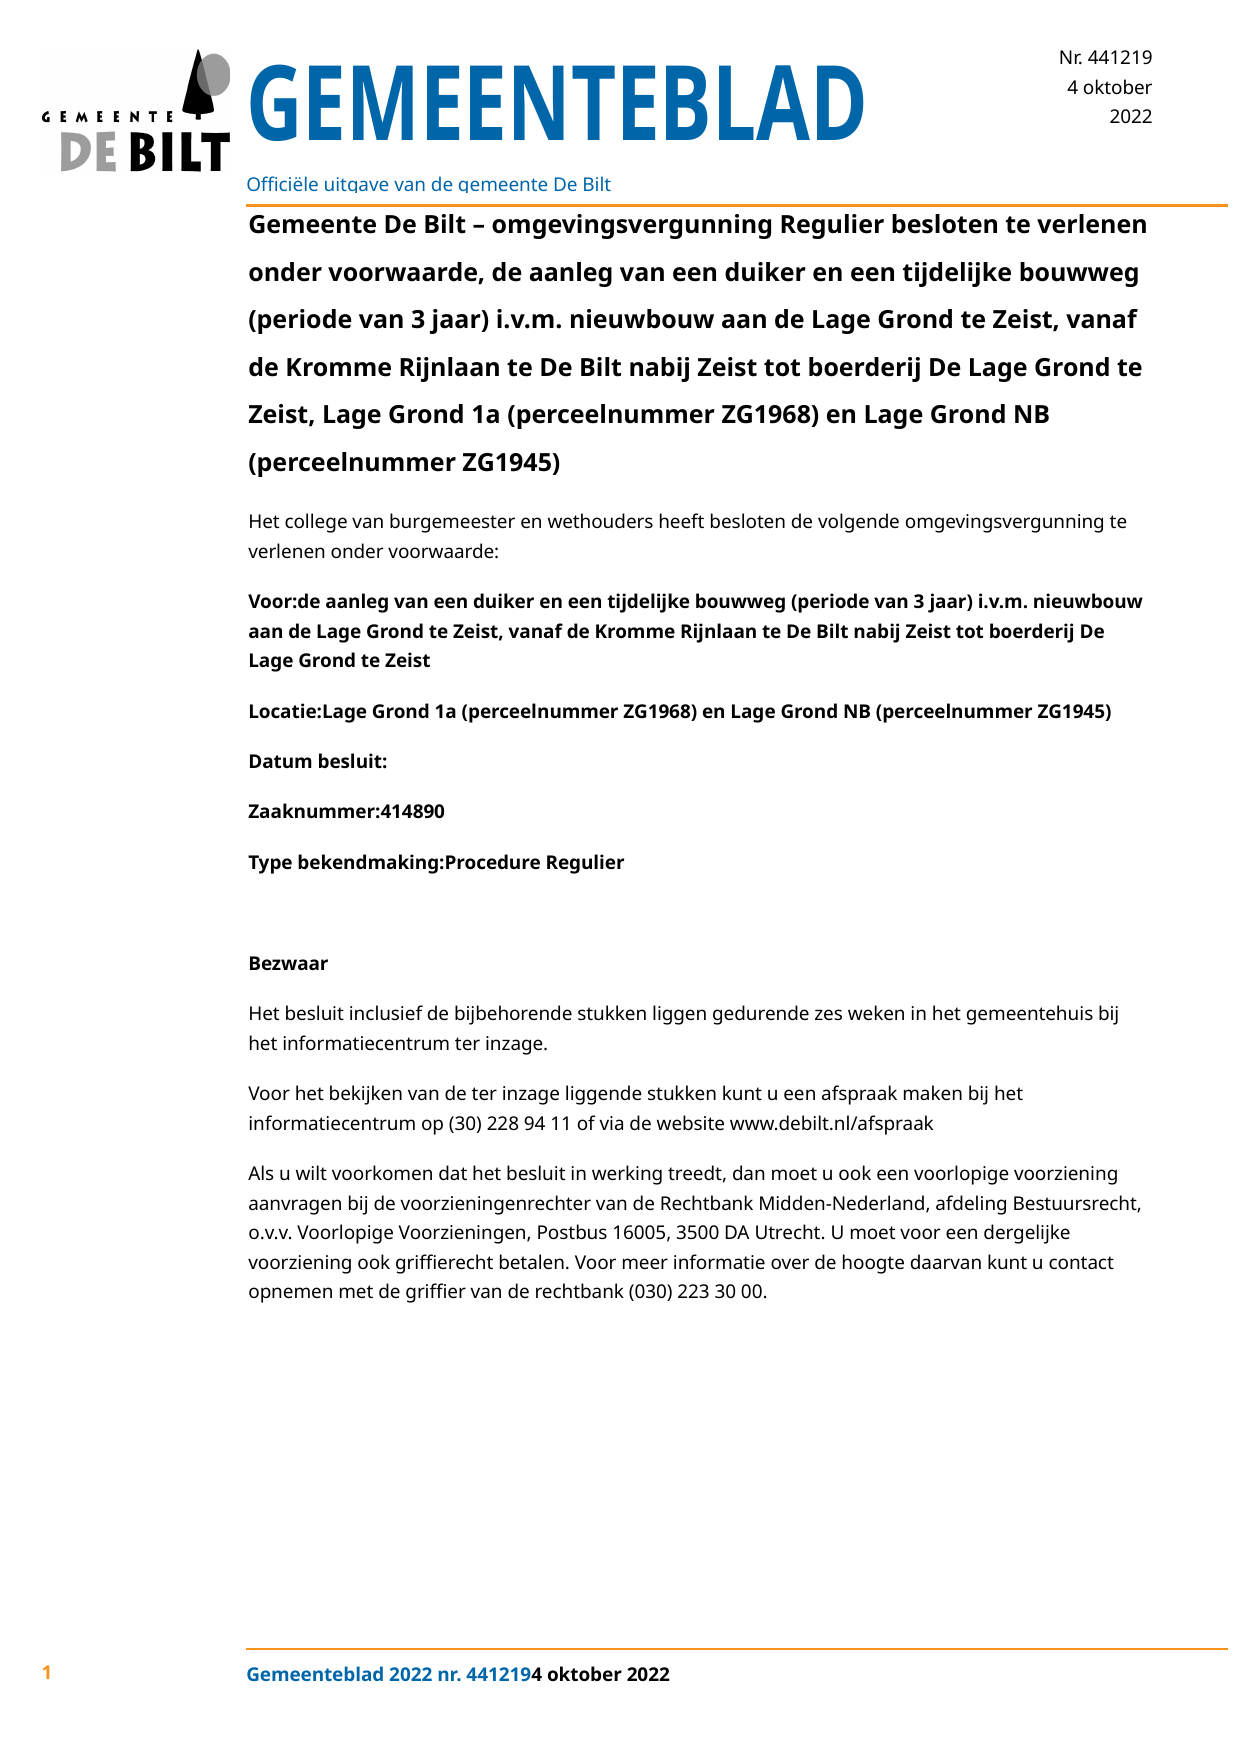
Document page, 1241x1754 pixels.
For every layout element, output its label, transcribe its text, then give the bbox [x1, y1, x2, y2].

text Locatie:Lage Grond 1a (perceelnummer ZG1968) en Lage Grond NB (perceelnummer ZG1945) [248, 698, 1152, 724]
text Zaaknummer:414890 [248, 799, 1152, 824]
text Bezwaar [248, 950, 1152, 976]
text Type bekendmaking:Procedure Regulier [248, 849, 1152, 875]
text Als u wilt voorkomen dat het besluit in werking treedt, dan moet u ook een voorlopige voorziening aanvragen bij de voorzieningenrechter van de Rechtbank Midden-Nederland, afdeling Bestuursrecht, o.v.v. Voorlopige Voorzieningen, Postbus 16005, 3500 DA Utrecht. U moet voor een dergelijke voorziening ook griffierecht betalen. Voor meer informatie over de hoogte daarvan kunt u contact opnemen met de griffier van de rechtbank (030) 223 30 00. [248, 1160, 1152, 1304]
text Het college van burgemeester en wethouders heeft besloten de volgende omgevingsvergunning te verlenen onder voorwaarde: [248, 508, 1152, 564]
text Voor:de aanleg van een duiker en een tijdelijke bouwweg (periode van 3 jaar) i.v.m. nieuwbouw aan de Lage Grond te Zeist, vanaf de Kromme Rijnlaan te De Bilt nabij Zeist tot boerderij De Lage Grond te Zeist [248, 588, 1152, 673]
text Datum besluit: [248, 748, 1152, 774]
text Gemeente De Bilt – omgevingsvergunning Regulier besloten te verlenen onder voorwaarde, de aanleg van een duiker en een tijdelijke bouwweg (periode van 3 jaar) i.v.m. nieuwbouw aan de Lage Grond te Zeist, vanaf de Kromme Rijnlaan te De Bilt nabij Zeist tot boerderij De Lage Grond te Zeist, Lage Grond 1a (perceelnummer ZG1968) en Lage Grond NB (perceelnummer ZG1945) [248, 207, 1152, 479]
text Het besluit inclusief de bijbehorende stukken liggen gedurende zes weken in het gemeentehuis bij het informatiecentrum ter inzage. [248, 1000, 1152, 1056]
picture [41, 47, 231, 172]
text Voor het bekijken van de ter inzage liggende stukken kunt u een afspraak maken bij het informatiecentrum op (30) 228 94 11 of via de website www.debilt.nl/afspraak [248, 1080, 1152, 1136]
